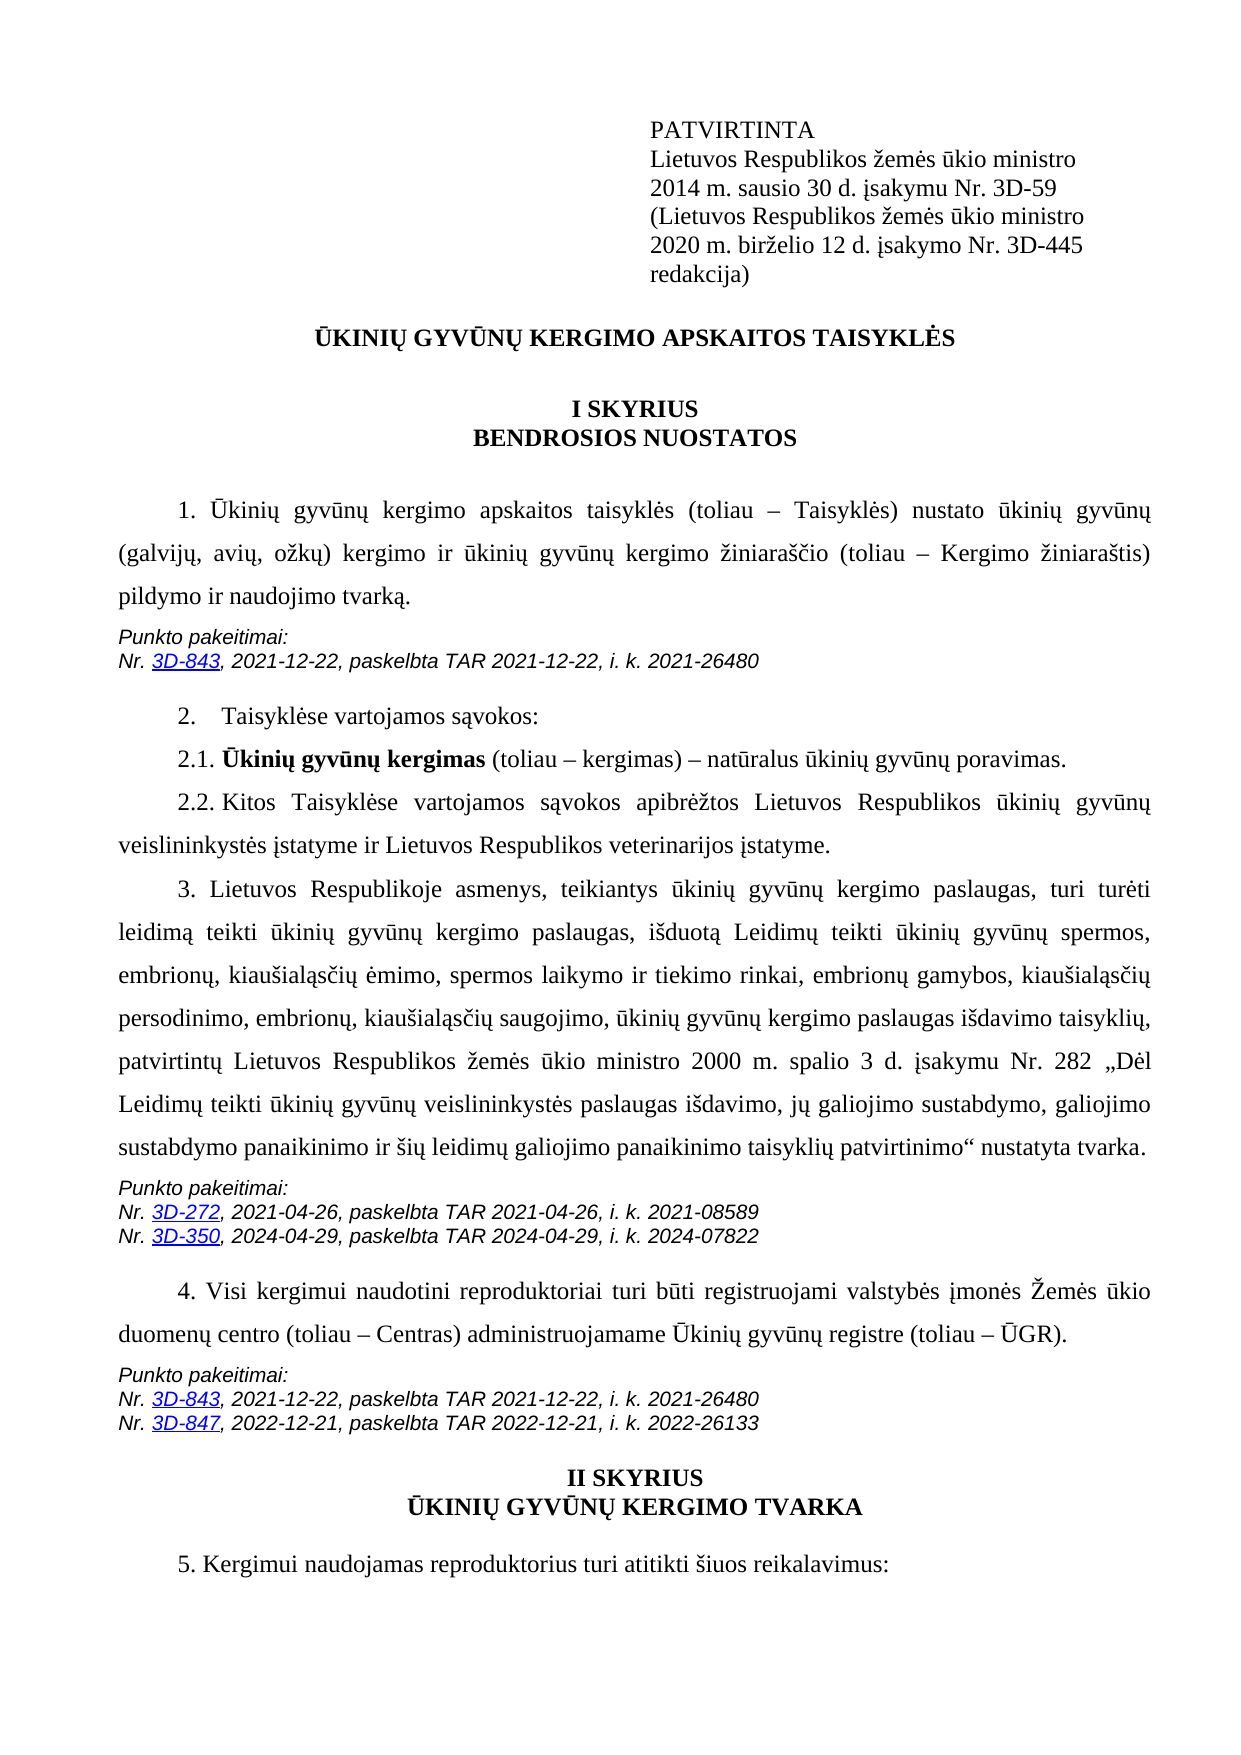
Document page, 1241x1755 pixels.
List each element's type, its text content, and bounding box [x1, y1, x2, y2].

text 2.1. Ūkinių gyvūnų kergimas (toliau – kergimas) – natūralus ūkinių gyvūnų poravimas. [118, 744, 1152, 773]
text ŪKINIŲ GYVŪNŲ KERGIMO TVARKA [118, 1492, 1152, 1521]
text redakcija) [650, 259, 1152, 288]
text (Lietuvos Respublikos žemės ūkio ministro [650, 201, 1152, 230]
text PATVIRTINTA [650, 115, 1152, 144]
text Nr. 3D-272, 2021-04-26, paskelbta TAR 2021-04-26, i. k. 2021-08589 [118, 1199, 1152, 1223]
text 5. Kergimui naudojamas reproduktorius turi atitikti šiuos reikalavimus: [118, 1549, 1152, 1578]
text Punkto pakeitimai: [118, 1362, 1152, 1386]
text I SKYRIUS [118, 394, 1152, 423]
text Nr. 3D-843, 2021-12-22, paskelbta TAR 2021-12-22, i. k. 2021-26480 [118, 648, 1152, 672]
text Punkto pakeitimai: [118, 1176, 1152, 1199]
text 1. Ūkinių gyvūnų kergimo apskaitos taisyklės (toliau – Taisyklės) nustato ūkinių gyvūnų (galvijų, avių, ožkų) kergimo ir ūkinių gyvūnų kergimo žiniaraščio (toliau – Kergimo žiniaraštis) pildymo ir naudojimo tvarką. [118, 495, 1152, 610]
text Ūkinių gyvūnų KERGIMO APSKAITOS TAISYKLĖS [118, 323, 1152, 351]
text Nr. 3D-847, 2022-12-21, paskelbta TAR 2022-12-21, i. k. 2022-26133 [118, 1410, 1152, 1434]
text Punkto pakeitimai: [118, 624, 1152, 648]
text 3. Lietuvos Respublikoje asmenys, teikiantys ūkinių gyvūnų kergimo paslaugas, turi turėti leidimą teikti ūkinių gyvūnų kergimo paslaugas, išduotą Leidimų teikti ūkinių gyvūnų spermos, embrionų, kiaušialąsčių ėmimo, spermos laikymo ir tiekimo rinkai, embrionų gamybos, kiaušialąsčių persodinimo, embrionų, kiaušialąsčių saugojimo, ūkinių gyvūnų kergimo paslaugas išdavimo taisyklių, patvirtintų Lietuvos Respublikos žemės ūkio ministro 2000 m. spalio 3 d. įsakymu Nr. 282 „Dėl Leidimų teikti ūkinių gyvūnų veislininkystės paslaugas išdavimo, jų galiojimo sustabdymo, galiojimo sustabdymo panaikinimo ir šių leidimų galiojimo panaikinimo taisyklių patvirtinimo“ nustatyta tvarka. [118, 874, 1152, 1161]
text BENDROSIOS NUOSTATOS [118, 423, 1152, 452]
text 2. Taisyklėse vartojamos sąvokos: [177, 701, 1152, 730]
text Lietuvos Respublikos žemės ūkio ministro [650, 144, 1152, 173]
text Nr. 3D-350, 2024-04-29, paskelbta TAR 2024-04-29, i. k. 2024-07822 [118, 1223, 1152, 1247]
text 2014 m. sausio 30 d. įsakymu Nr. 3D-59 [650, 173, 1152, 201]
text 4. Visi kergimui naudotini reproduktoriai turi būti registruojami valstybės įmonės Žemės ūkio duomenų centro (toliau – Centras) administruojamame Ūkinių gyvūnų registre (toliau – ŪGR). [118, 1276, 1152, 1348]
text Nr. 3D-843, 2021-12-22, paskelbta TAR 2021-12-22, i. k. 2021-26480 [118, 1386, 1152, 1410]
text II SKYRIUS [118, 1463, 1152, 1492]
text 2.2. Kitos Taisyklėse vartojamos sąvokos apibrėžtos Lietuvos Respublikos ūkinių gyvūnų veislininkystės įstatyme ir Lietuvos Respublikos veterinarijos įstatyme. [118, 787, 1152, 859]
text 2020 m. birželio 12 d. įsakymo Nr. 3D-445 [650, 230, 1152, 259]
